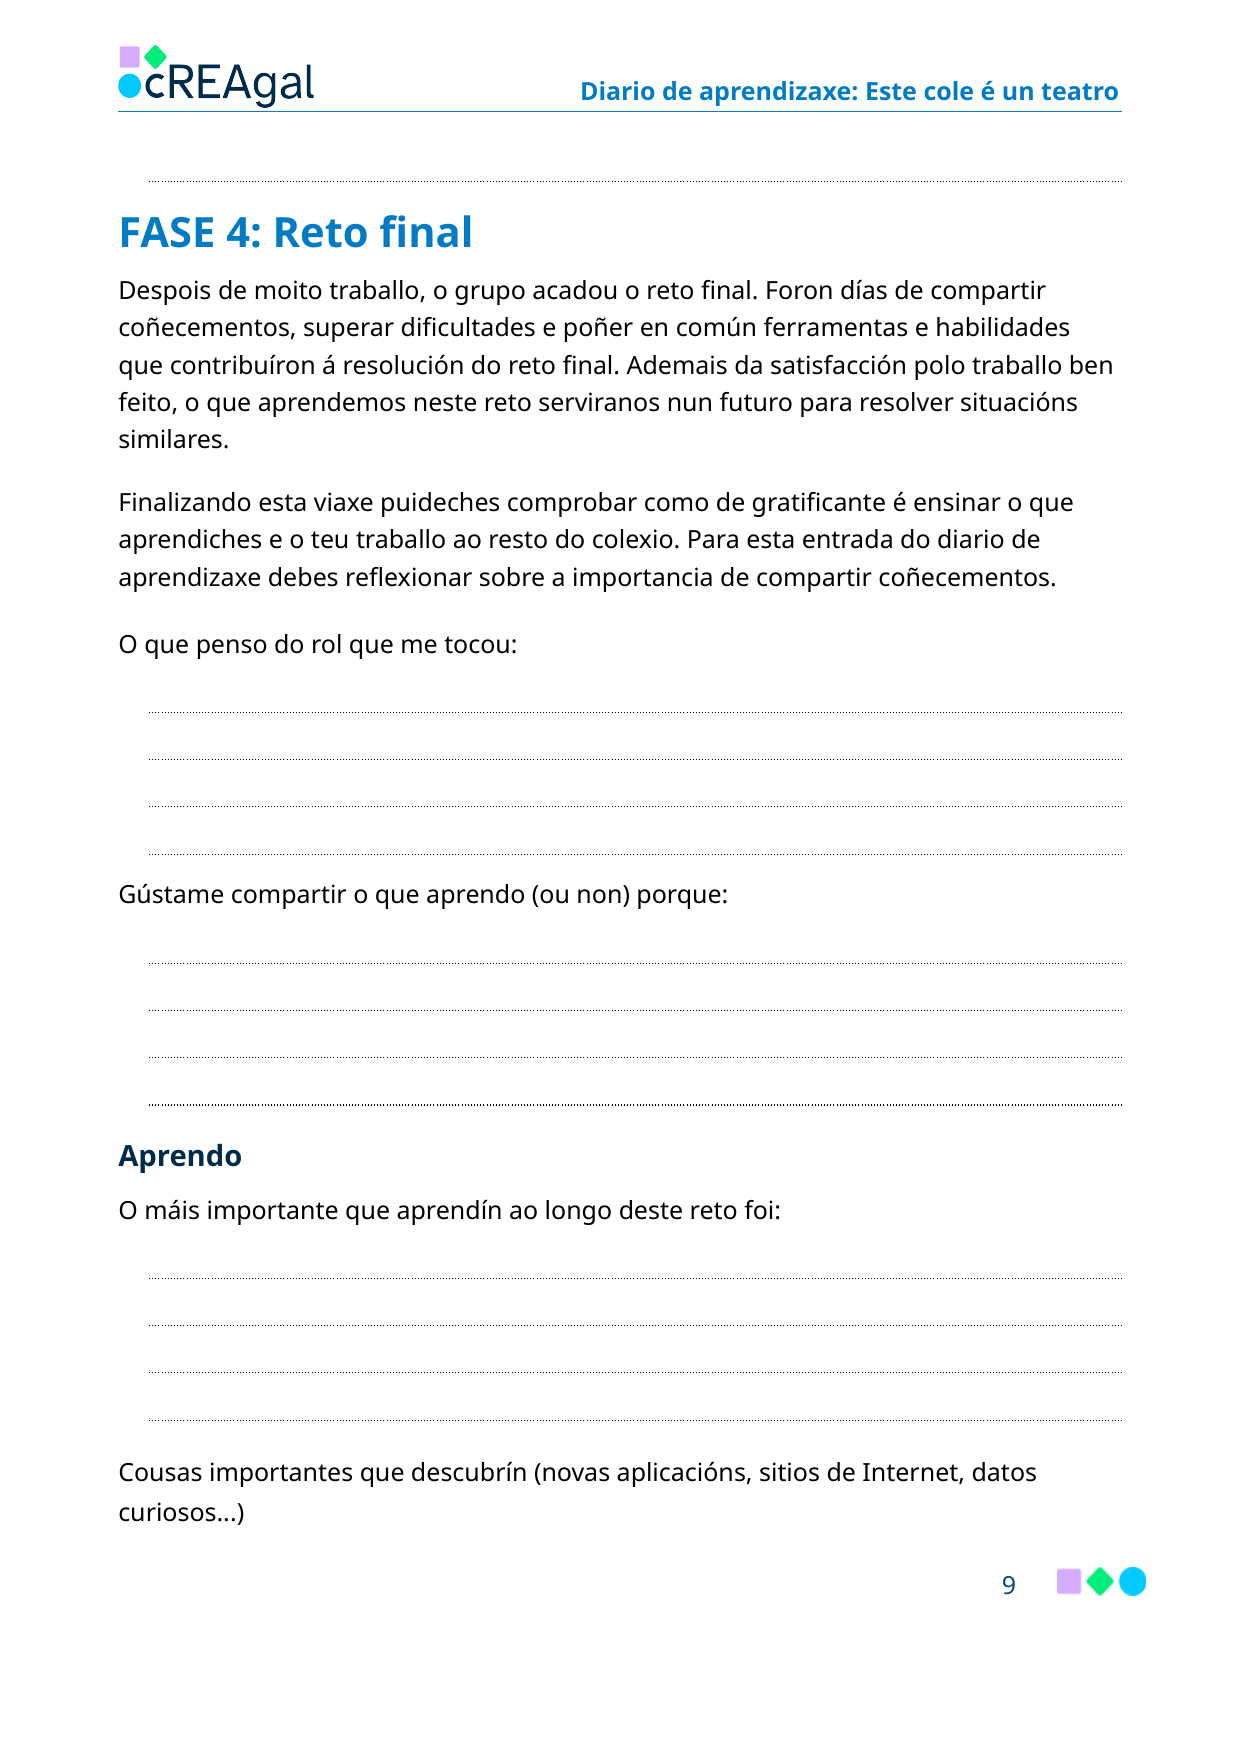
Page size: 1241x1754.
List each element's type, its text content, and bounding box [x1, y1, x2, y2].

table_header [148, 1232, 1122, 1279]
table_cell [148, 1326, 1122, 1373]
table_cell [148, 760, 1122, 807]
table_header [148, 666, 1122, 713]
text Despois de moito traballo, o grupo acadou o reto final. Foron días de compartir coñecementos, superar dificultades e poñer en común ferramentas e habilidades que contribuíron á resolución do reto final. Ademais da satisfacción polo traballo ben feito, o que aprendemos neste reto serviranos nun futuro para resolver situacións similares. [118, 273, 1122, 456]
text Gústame compartir o que aprendo (ou non) porque: [118, 877, 1122, 911]
picture [1136, 1584, 1147, 1596]
picture [118, 45, 314, 108]
text Cousas importantes que descubrín (novas aplicacións, sitios de Internet, datos curiosos...) [118, 1455, 1122, 1528]
table_cell [148, 808, 1122, 855]
subtitle FASE 4: Reto final [118, 203, 1122, 260]
picture [1057, 1567, 1130, 1596]
table_cell [148, 964, 1122, 1011]
table_cell [148, 713, 1122, 760]
table_header [148, 916, 1122, 964]
table_cell [148, 1058, 1122, 1106]
subtitle Aprendo [118, 1135, 1122, 1175]
text O que penso do rol que me tocou: [118, 626, 1122, 661]
table_cell [148, 135, 1122, 182]
table_cell [148, 1279, 1122, 1326]
text Finalizando esta viaxe puideches comprobar como de gratificante é ensinar o que aprendiches e o teu traballo ao resto do colexio. Para esta entrada do diario de aprendizaxe debes reflexionar sobre a importancia de compartir coñecementos. [118, 484, 1122, 593]
table_cell [148, 1374, 1122, 1421]
text O máis importante que aprendín ao longo deste reto foi: [118, 1192, 1122, 1226]
picture [1137, 1567, 1147, 1578]
table_cell [148, 1011, 1122, 1058]
